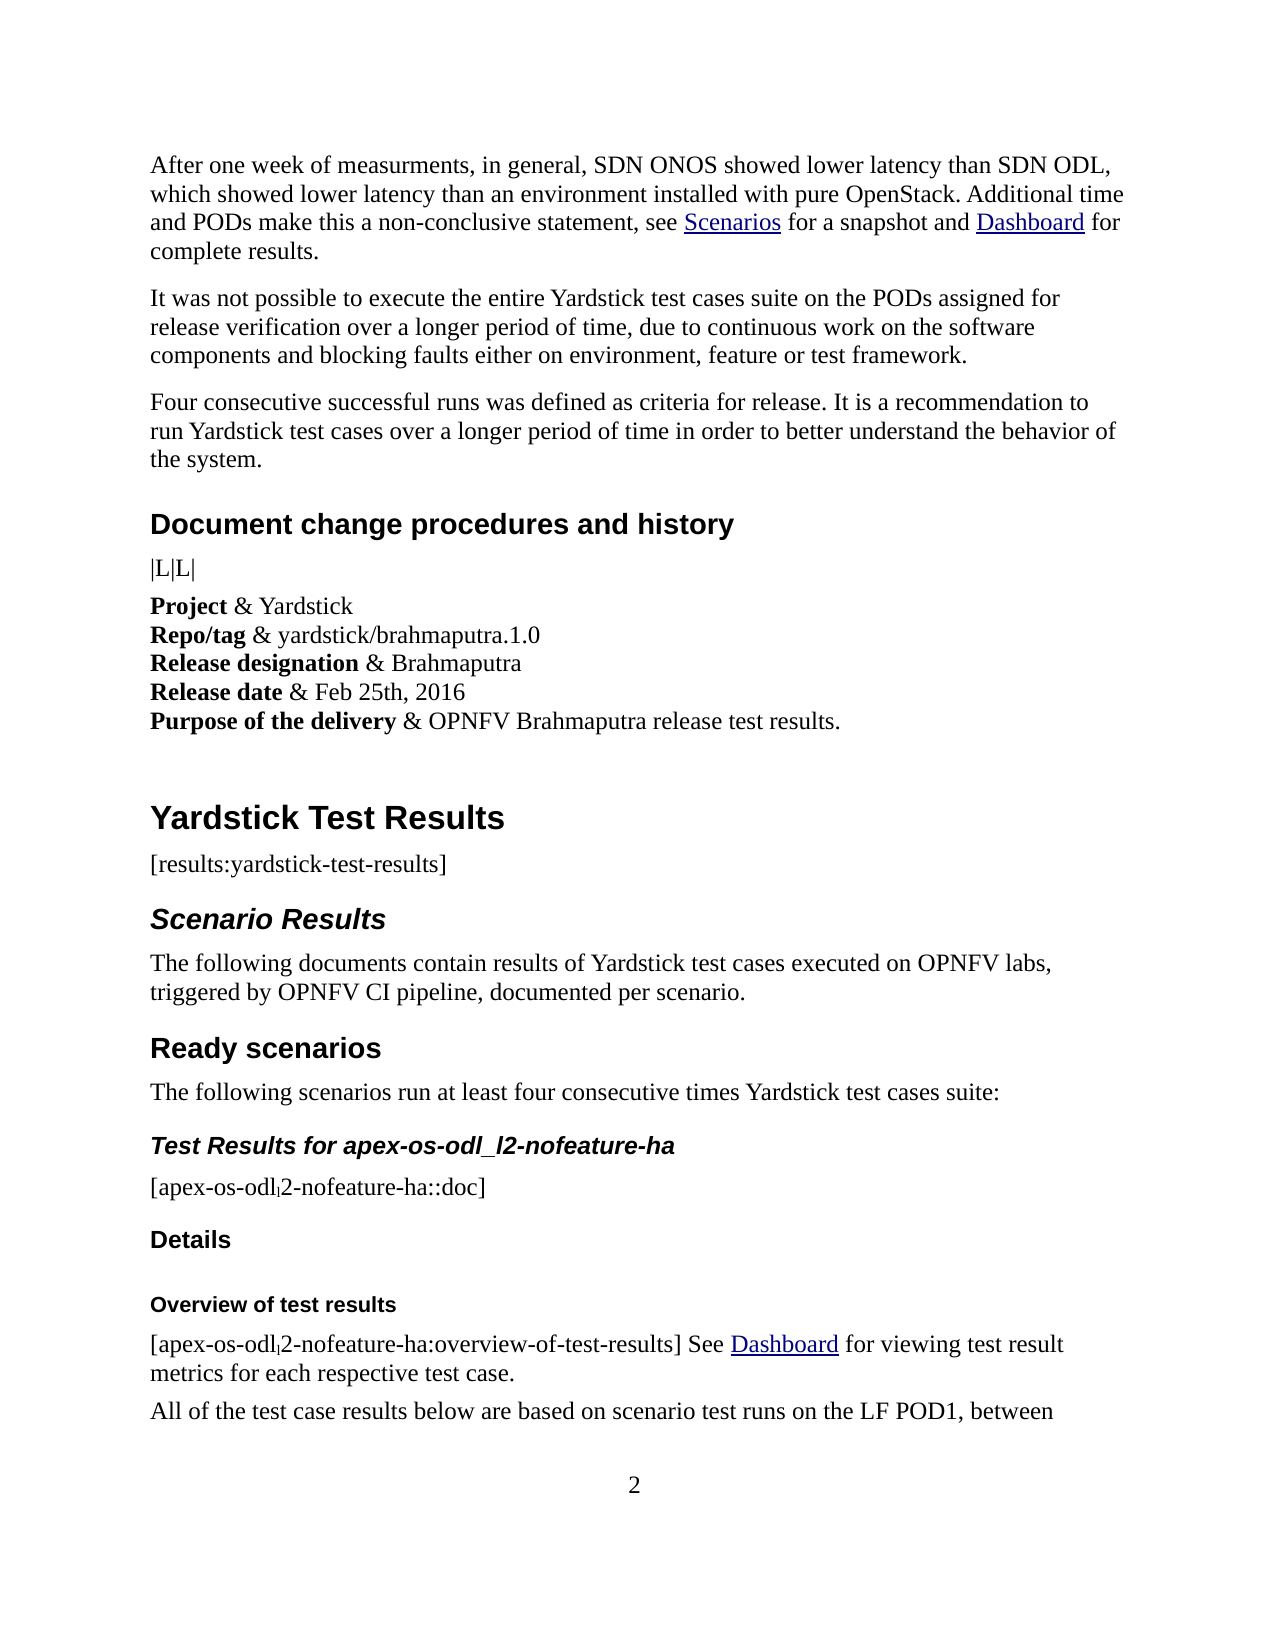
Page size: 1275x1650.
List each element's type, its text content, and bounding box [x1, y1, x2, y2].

text [results:yardstick-test-results] [150, 849, 1125, 877]
text [apex-os-odll2-nofeature-ha:overview-of-test-results] See Dashboard for viewing test result metrics for each respective test case. [150, 1329, 1125, 1387]
text After one week of measurments, in general, SDN ONOS showed lower latency than SDN ODL, which showed lower latency than an environment installed with pure OpenStack. Additional time and PODs make this a non-conclusive statement, see Scenarios for a snapshot and Dashboard for complete results. [150, 150, 1125, 265]
text Project & Yardstick Repo/tag & yardstick/brahmaputra.1.0 Release designation & Brahmaputra Release date & Feb 25th, 2016 Purpose of the delivery & OPNFV Brahmaputra release test results. [150, 591, 1125, 763]
text Four consecutive successful runs was defined as criteria for release. It is a recommendation to run Yardstick test cases over a longer period of time in order to better understand the behavior of the system. [150, 387, 1125, 473]
text |L|L| [150, 553, 1125, 582]
subtitle Document change procedures and history [150, 507, 1125, 541]
text All of the test case results below are based on scenario test runs on the LF POD1, between [150, 1396, 1125, 1424]
subtitle Ready scenarios [150, 1031, 1125, 1064]
text [apex-os-odll2-nofeature-ha::doc] [150, 1172, 1125, 1201]
text The following documents contain results of Yardstick test cases executed on OPNFV labs, triggered by OPNFV CI pipeline, documented per scenario. [150, 948, 1125, 1006]
subtitle Overview of test results [150, 1292, 1125, 1317]
subtitle Test Results for apex-os-odl_l2-nofeature-ha [150, 1131, 1125, 1159]
text The following scenarios run at least four consecutive times Yardstick test cases suite: [150, 1077, 1125, 1106]
subtitle Details [150, 1226, 1125, 1254]
text It was not possible to execute the entire Yardstick test cases suite on the PODs assigned for release verification over a longer period of time, due to continuous work on the software components and blocking faults either on environment, feature or test framework. [150, 283, 1125, 369]
subtitle Yardstick Test Results [150, 797, 1125, 836]
subtitle Scenario Results [150, 902, 1125, 936]
